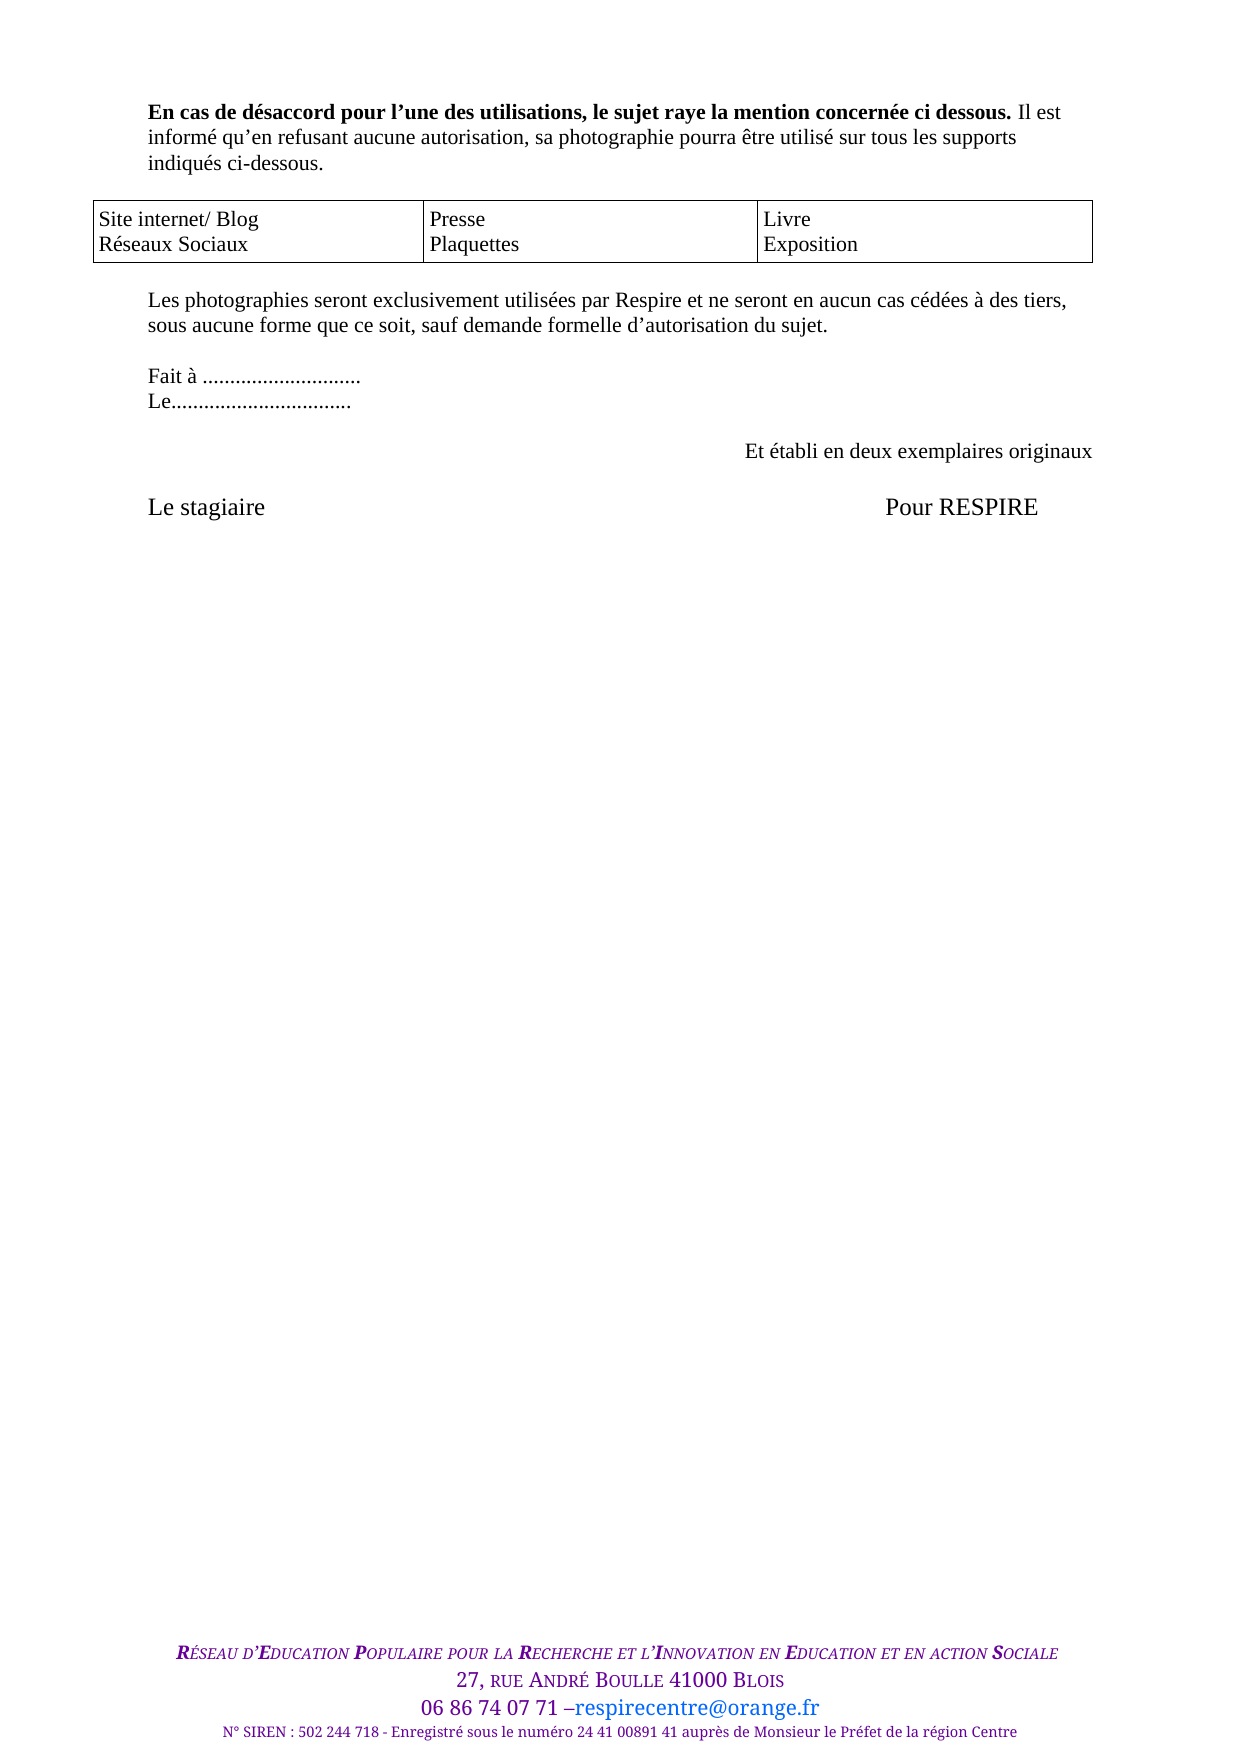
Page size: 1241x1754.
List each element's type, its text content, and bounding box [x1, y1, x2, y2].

table_header Site internet/ Blog Réseaux Sociaux [94, 201, 423, 262]
text Les photographies seront exclusivement utilisées par Respire et ne seront en aucun cas cédées à des tiers, sous aucune forme que ce soit, sauf demande formelle d’autorisation du sujet. [148, 287, 1092, 338]
text Le stagiaire Pour RESPIRE [148, 492, 1092, 521]
table_header Presse Plaquettes [424, 201, 757, 262]
text En cas de désaccord pour l’une des utilisations, le sujet raye la mention concernée ci dessous. Il est informé qu’en refusant aucune autorisation, sa photographie pourra être utilisé sur tous les supports indiqués ci-dessous. [148, 99, 1092, 175]
text Et établi en deux exemplaires originaux [148, 438, 1092, 464]
text Le................................. [148, 388, 1092, 413]
table_header Livre Exposition [758, 201, 1092, 262]
text Fait à ............................. [148, 363, 1092, 388]
